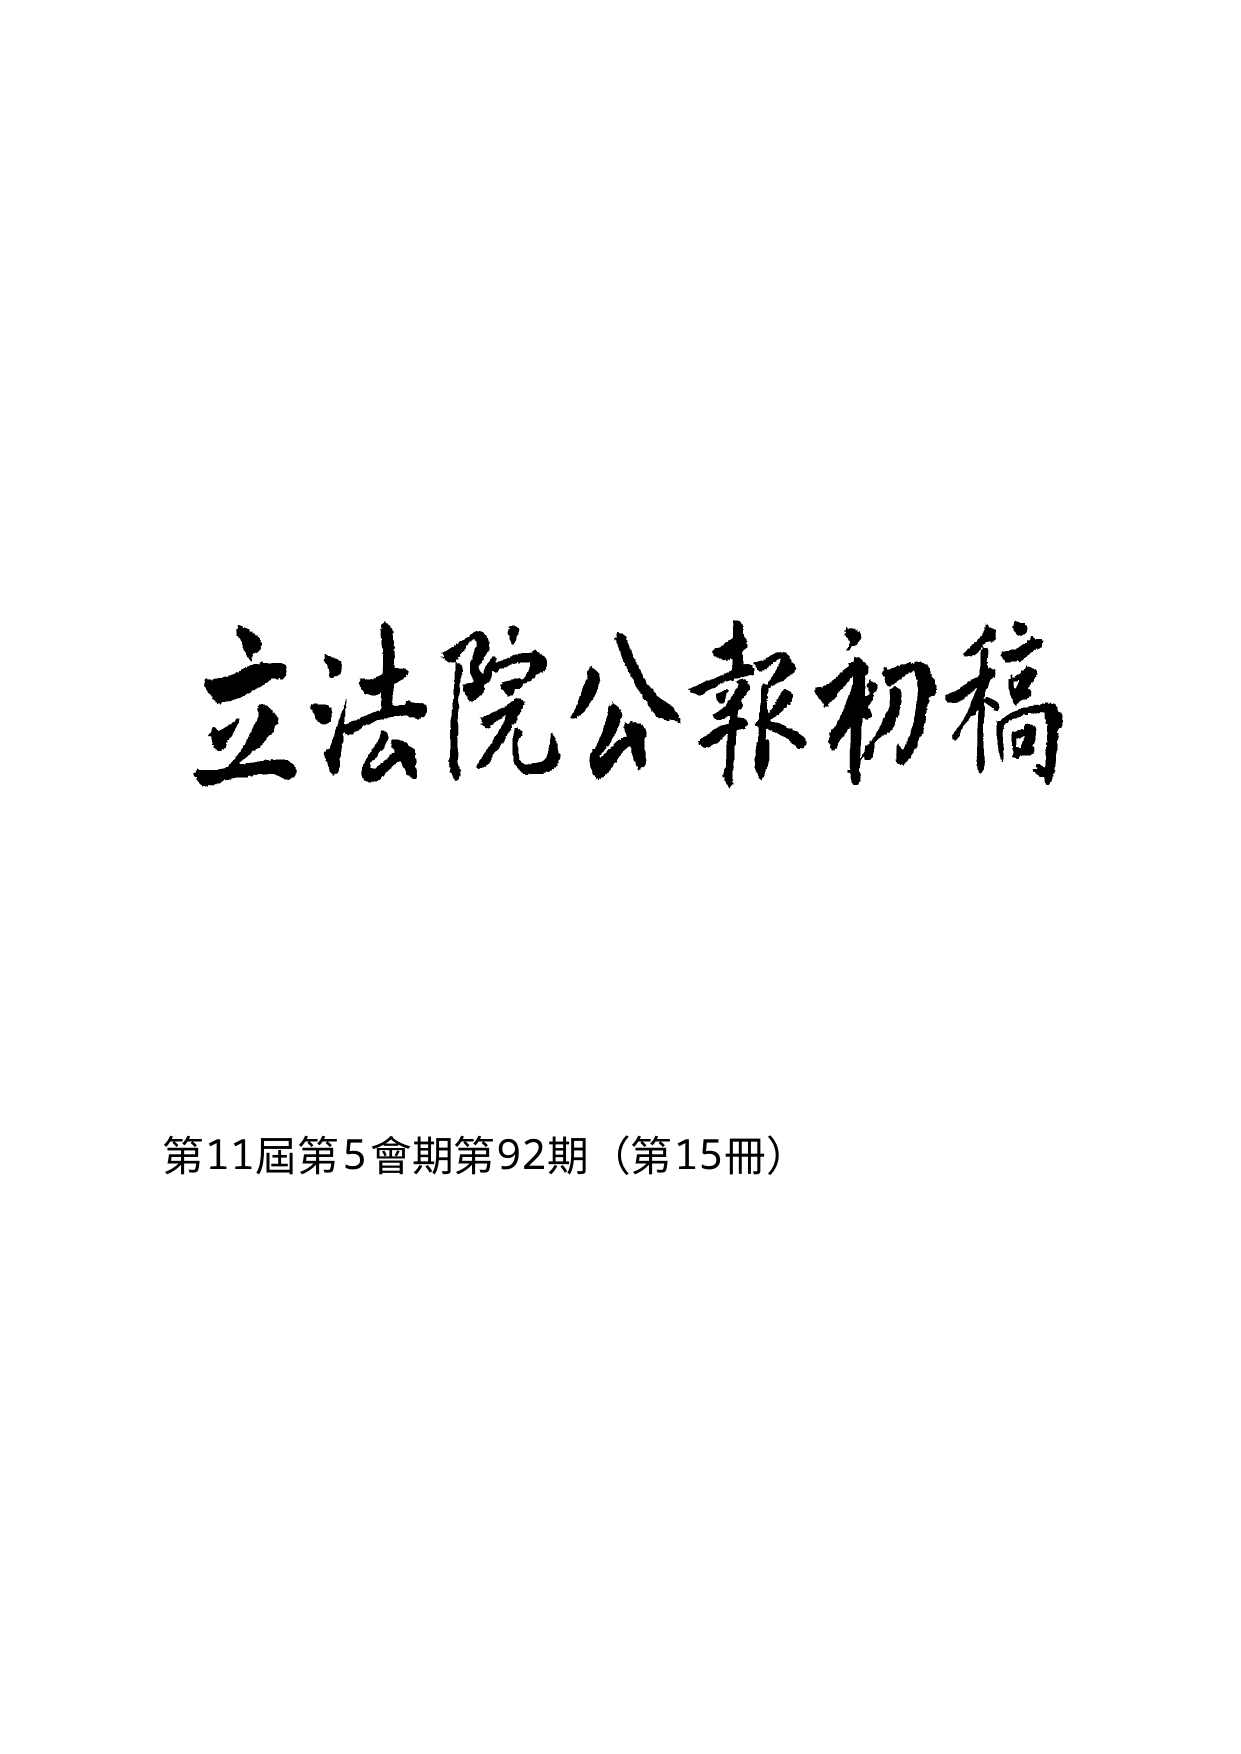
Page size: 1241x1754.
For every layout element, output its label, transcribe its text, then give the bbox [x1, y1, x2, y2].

table_header [151, 406, 1098, 902]
table_header 第11屆第5會期第92期（第15冊） [151, 1089, 846, 1234]
